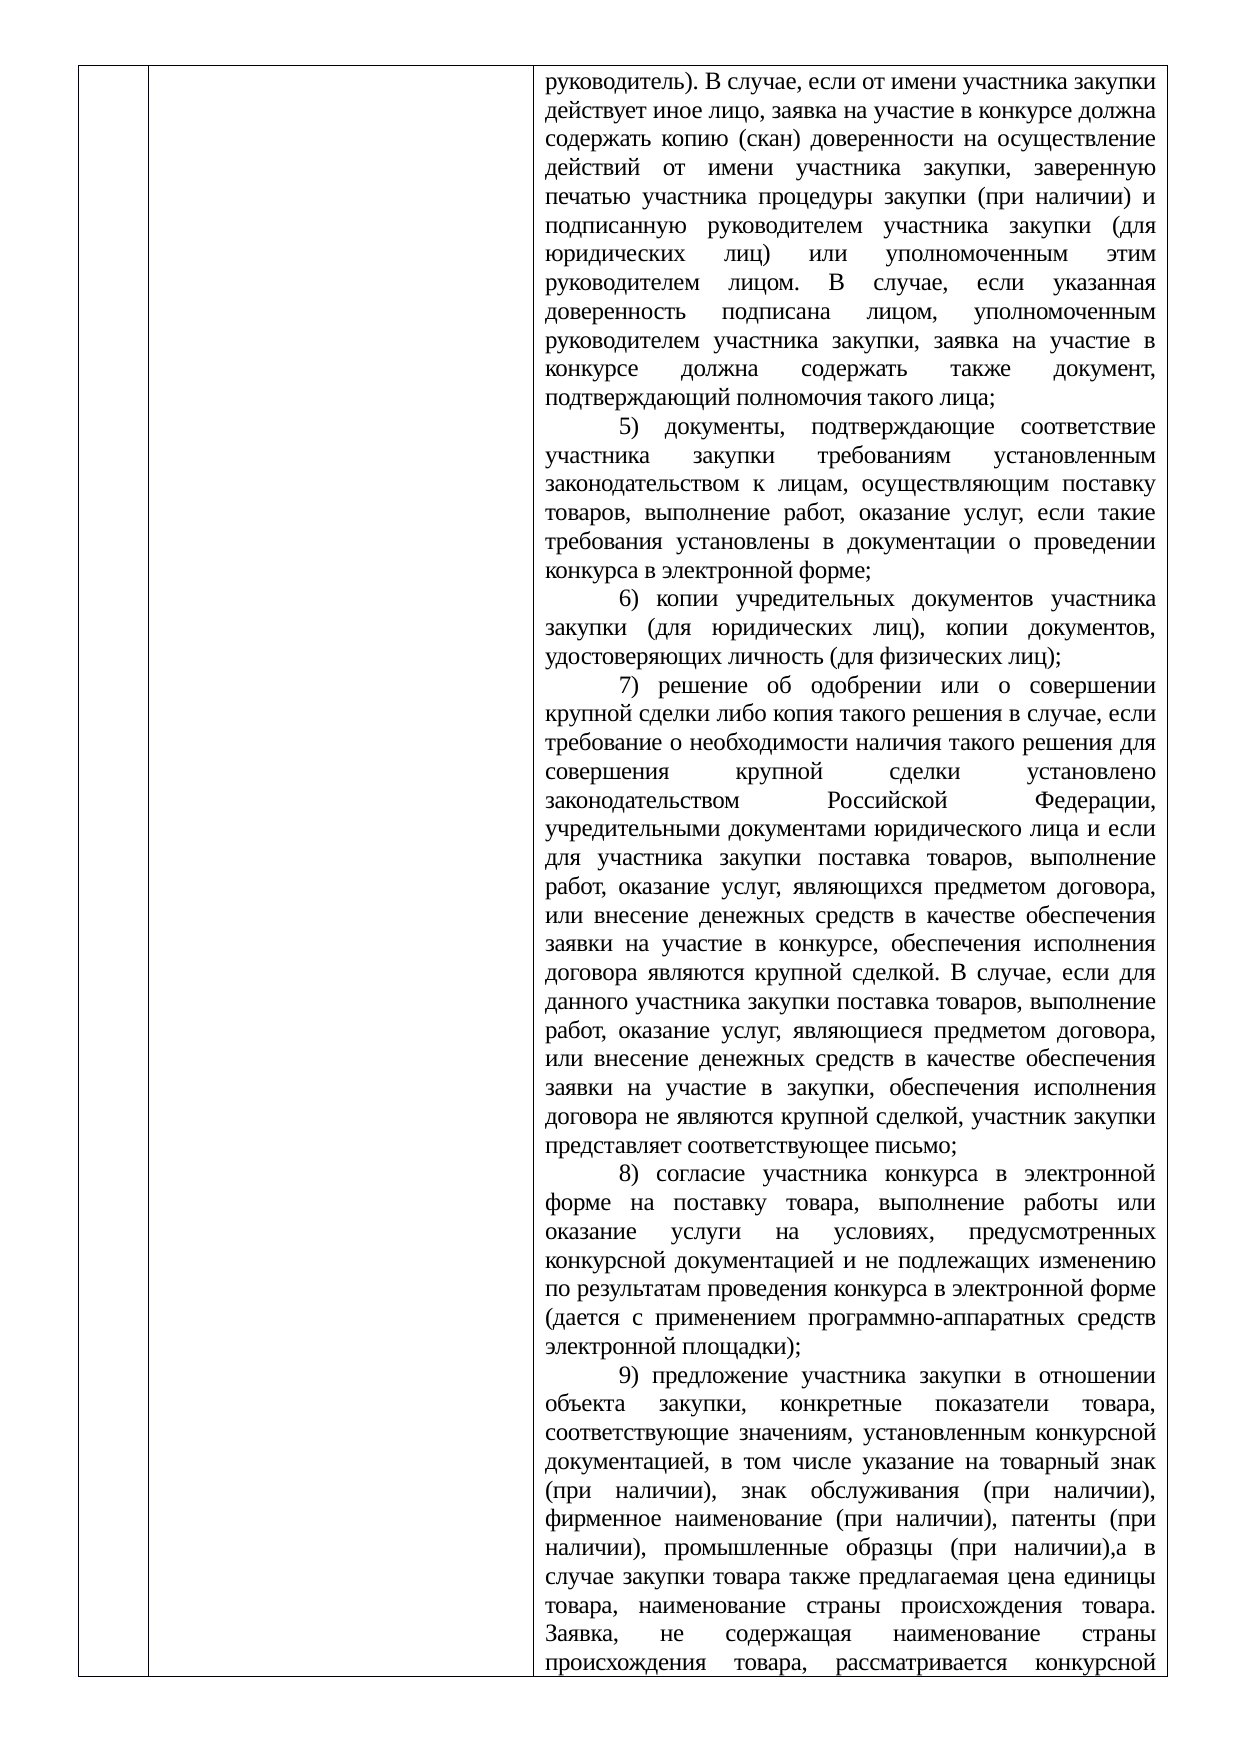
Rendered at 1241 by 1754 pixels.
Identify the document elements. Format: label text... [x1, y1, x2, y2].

table_cell [79, 66, 148, 1676]
table_cell - руководитель). В случае, если от имени участника закупки действует иное лицо, заявка на участие в конкурсе должна содержать копию (скан) доверенности на осуществление действий от имени участника закупки, заверенную печатью участника процедуры закупки (при наличии) и подписанную руководителем участника закупки (для юридических лиц) или уполномоченным этим руководителем лицом. В случае, если указанная доверенность подписана лицом, уполномоченным руководителем участника закупки, заявка на участие в конкурсе должна содержать также документ, подтверждающий полномочия такого лица; 5) документы, подтверждающие соответствие участника закупки требованиям установленным законодательством к лицам, осуществляющим поставку товаров, выполнение работ, оказание услуг, если такие требования установлены в документации о проведении конкурса в электронной форме; 6) копии учредительных документов участника закупки (для юридических лиц), копии документов, удостоверяющих личность (для физических лиц); 7) решение об одобрении или о совершении крупной сделки либо копия такого решения в случае, если требование о необходимости наличия такого решения для совершения крупной сделки установлено законодательством Российской Федерации, учредительными документами юридического лица и если для участника закупки поставка товаров, выполнение работ, оказание услуг, являющихся предметом договора, или внесение денежных средств в качестве обеспечения заявки на участие в конкурсе, обеспечения исполнения договора являются крупной сделкой. В случае, если для данного участника закупки поставка товаров, выполнение работ, оказание услуг, являющиеся предметом договора, или внесение денежных средств в качестве обеспечения заявки на участие в закупки, обеспечения исполнения договора не являются крупной сделкой, участник закупки представляет соответствующее письмо; 8) согласие участника конкурса в электронной форме на поставку товара, выполнение работы или оказание услуги на условиях, предусмотренных конкурсной документацией и не подлежащих изменению по результатам проведения конкурса в электронной форме (дается с применением программно-аппаратных средств электронной площадки); 9) предложение участника закупки в отношении объекта закупки, конкретные показатели товара, соответствующие значениям, установленным конкурсной документацией, в том числе указание на товарный знак (при наличии), знак обслуживания (при наличии), фирменное наименование (при наличии), патенты (при наличии), промышленные образцы (при наличии),а в случае закупки товара также предлагаемая цена единицы товара, наименование страны происхождения товара. Заявка, не содержащая наименование страны происхождения товара, рассматривается конкурсной [534, 66, 1167, 1676]
table_cell [149, 66, 533, 1676]
